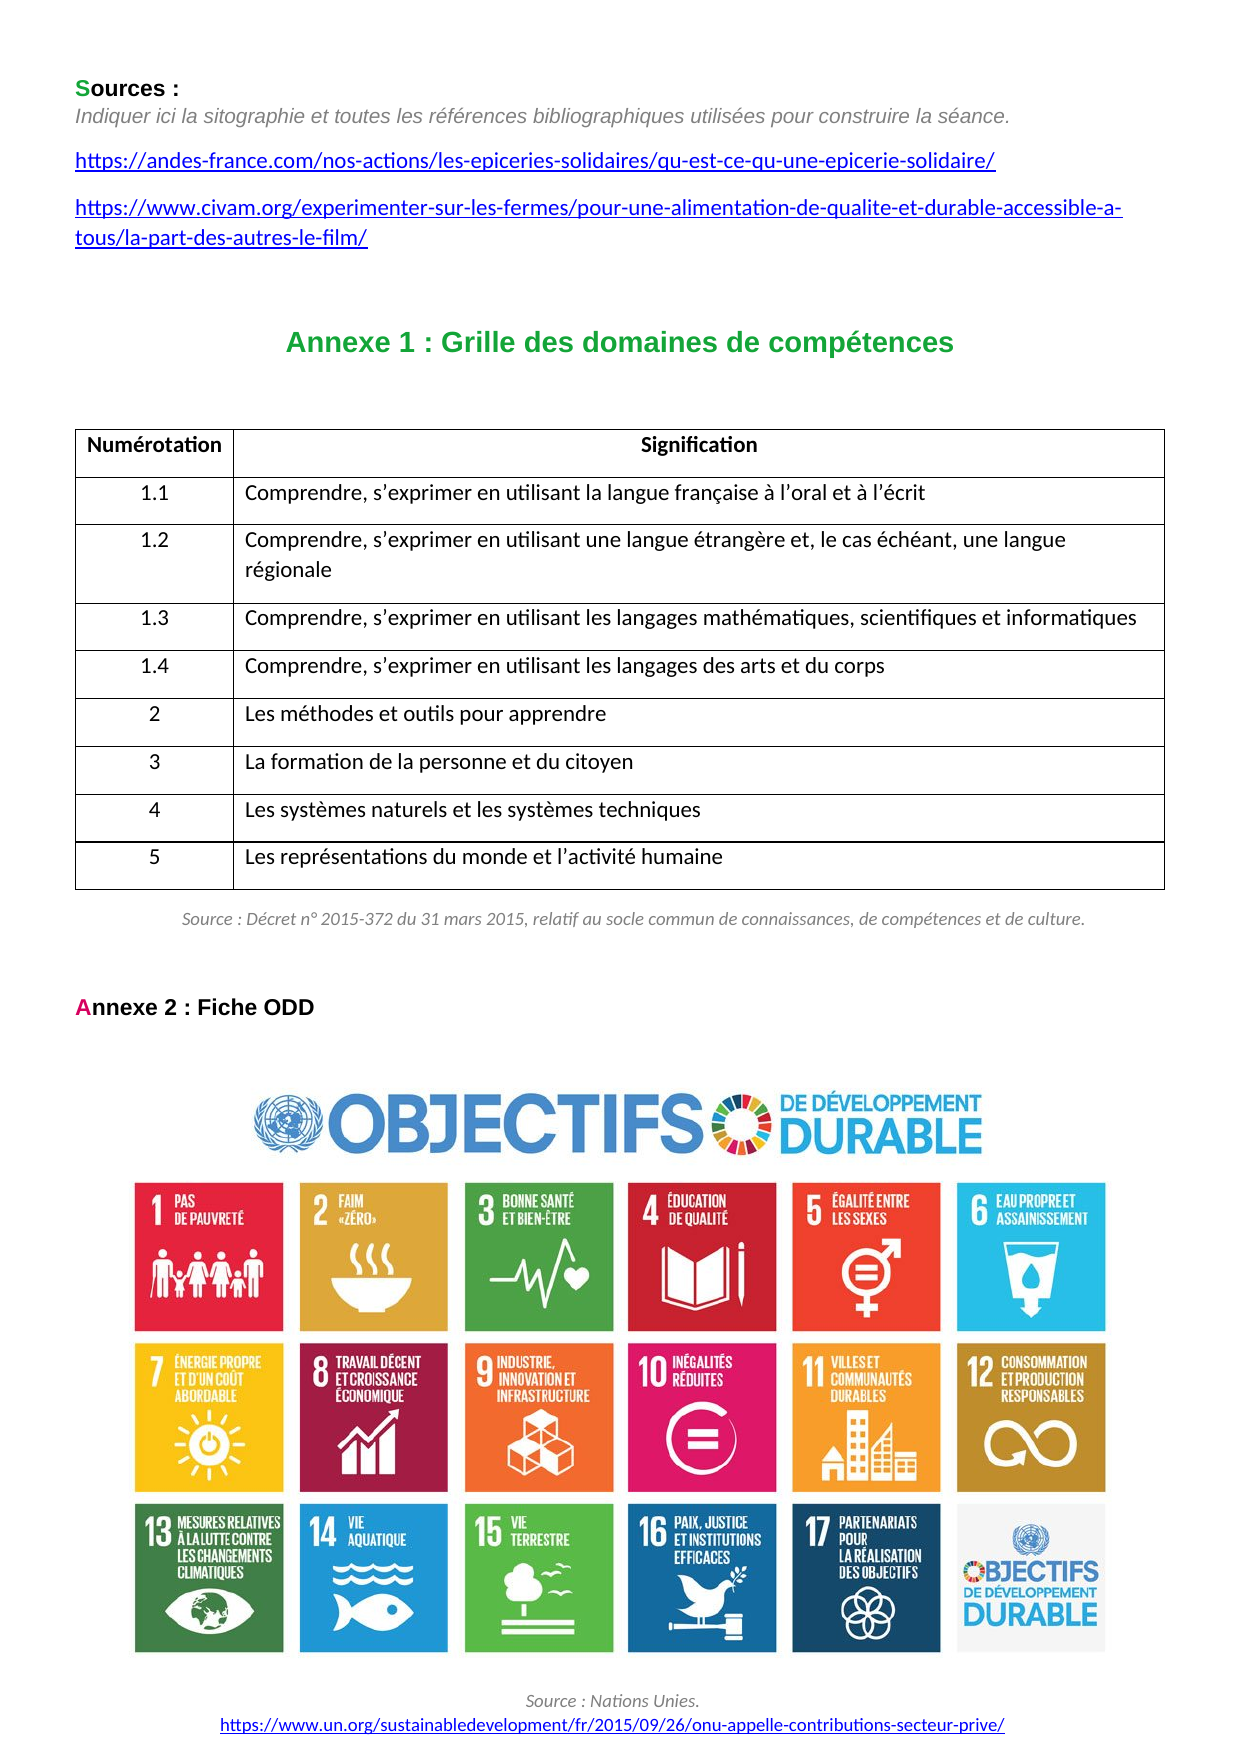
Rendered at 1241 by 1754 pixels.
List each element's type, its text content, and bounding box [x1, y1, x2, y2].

text Source : Décret n° 2015-372 du 31 mars 2015, relatif au socle commun de connaissances, de compétences et de culture. [171, 907, 1097, 930]
table_cell 2 [76, 699, 233, 746]
table_cell Les systèmes naturels et les systèmes techniques [234, 795, 1164, 841]
table_cell 4 [76, 795, 233, 841]
text https://www.civam.org/experimenter-sur-les-fermes/pour-une-alimentation-de-qualite-et-durable-accessible-a-tous/la-part-des-autres-le-film/ [75, 193, 1165, 251]
table_cell Les méthodes et outils pour apprendre [234, 699, 1164, 746]
table_cell 1.3 [76, 604, 233, 650]
table_cell Comprendre, s’exprimer en utilisant les langages des arts et du corps [234, 651, 1164, 698]
table_cell 5 [76, 843, 233, 889]
text https://www.un.org/sustainabledevelopment/fr/2015/09/26/onu-appelle-contributions-secteur-prive/ [209, 1713, 1016, 1736]
table_cell Comprendre, s’exprimer en utilisant les langages mathématiques, scientifiques et informatiques [234, 604, 1164, 650]
table_cell Les représentations du monde et l’activité humaine [234, 843, 1164, 889]
table_cell La formation de la personne et du citoyen [234, 747, 1164, 794]
table_header Numérotation [76, 430, 233, 477]
table_cell 1.2 [76, 525, 233, 602]
text Indiquer ici la sitographie et toutes les références bibliographiques utilisées pour construire la séance. [75, 103, 1165, 127]
text https://andes-france.com/nos-actions/les-epiceries-solidaires/qu-est-ce-qu-une-epicerie-solidaire/ [75, 146, 1165, 174]
text Source : Nations Unies. [209, 1689, 1016, 1712]
picture [128, 1065, 1112, 1668]
table_cell 3 [76, 747, 233, 794]
text Annexe 2 : Fiche ODD [75, 994, 1165, 1020]
table_cell 1.4 [76, 651, 233, 698]
table_cell Comprendre, s’exprimer en utilisant la langue française à l’oral et à l’écrit [234, 478, 1164, 524]
table_cell 1.1 [76, 478, 233, 524]
text Annexe 1 : Grille des domaines de compétences [75, 325, 1165, 359]
table_cell Comprendre, s’exprimer en utilisant une langue étrangère et, le cas échéant, une langue régionale [234, 525, 1164, 602]
text Sources : [75, 75, 1165, 101]
table_header Signification [234, 430, 1164, 477]
